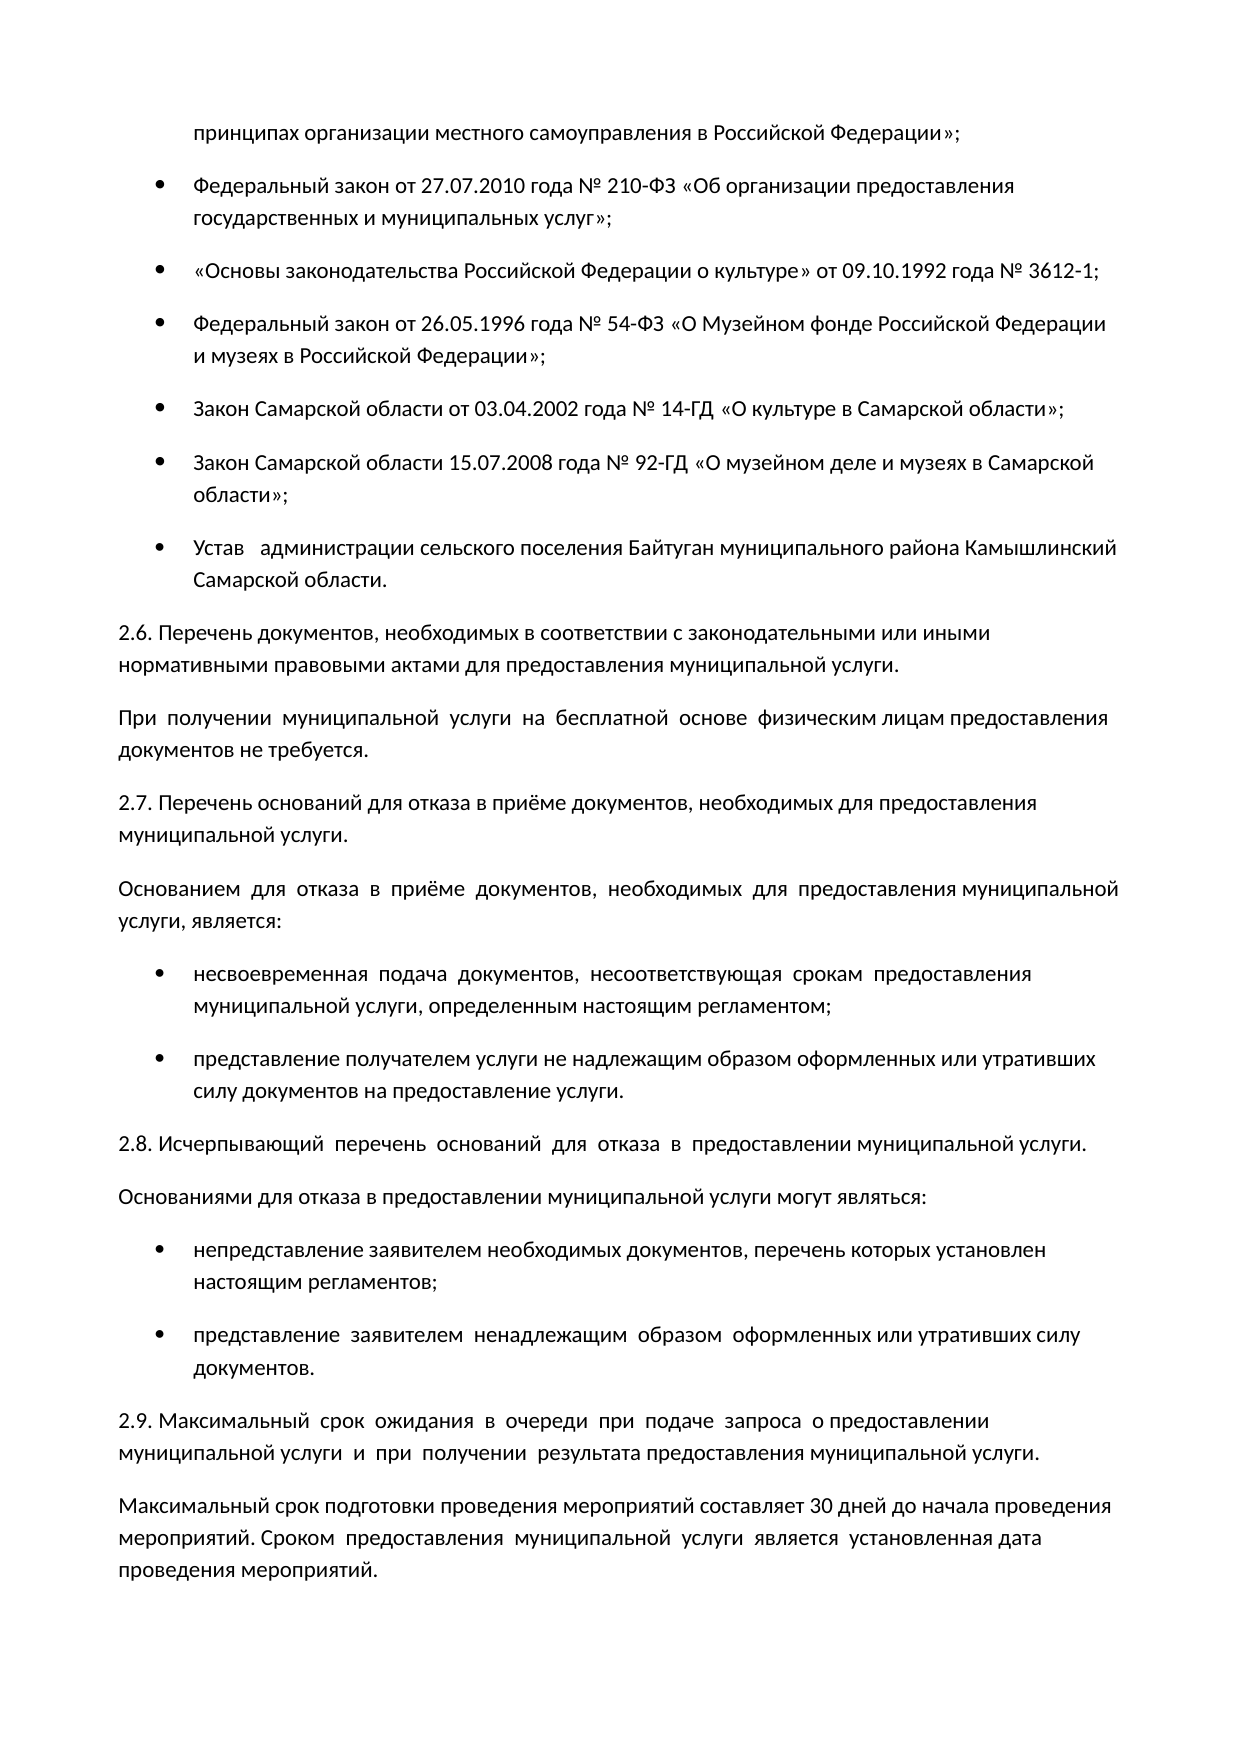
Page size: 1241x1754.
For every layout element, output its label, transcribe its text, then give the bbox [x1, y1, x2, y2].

list Закон Самарской области от 03.04.2002 года № 14-ГД «О культуре в Самарской области»; [156, 394, 1122, 423]
list представление заявителем ненадлежащим образом оформленных или утративших силу документов. [156, 1321, 1122, 1381]
list Закон Самарской области 15.07.2008 года № 92-ГД «О музейном деле и музеях в Самарской области»; [156, 448, 1122, 508]
text 2.8. Исчерпывающий перечень оснований для отказа в предоставлении муниципальной услуги. [118, 1129, 1122, 1157]
list принципах организации местного самоуправления в Российской Федерации»; [156, 118, 1122, 146]
list непредставление заявителем необходимых документов, перечень которых установлен настоящим регламентов; [156, 1235, 1122, 1296]
text 2.6. Перечень документов, необходимых в соответствии с законодательными или иными нормативными правовыми актами для предоставления муниципальной услуги. [118, 618, 1122, 678]
list Федеральный закон от 26.05.1996 года № 54-ФЗ «О Музейном фонде Российской Федерации и музеях в Российской Федерации»; [156, 309, 1122, 369]
list Устав администрации сельского поселения Байтуган муниципального района Камышлинский Самарской области. [156, 533, 1122, 593]
text 2.9. Максимальный срок ожидания в очереди при подаче запроса о предоставлении муниципальной услуги и при получении результата предоставления муниципальной услуги. [118, 1406, 1122, 1466]
list представление получателем услуги не надлежащим образом оформленных или утративших силу документов на предоставление услуги. [156, 1044, 1122, 1104]
list Федеральный закон от 27.07.2010 года № 210-ФЗ «Об организации предоставления государственных и муниципальных услуг»; [156, 171, 1122, 231]
text Основанием для отказа в приёме документов, необходимых для предоставления муниципальной услуги, является: [118, 874, 1122, 934]
text При получении муниципальной услуги на бесплатной основе физическим лицам предоставления документов не требуется. [118, 703, 1122, 763]
list «Основы законодательства Российской Федерации о культуре» от 09.10.1992 года № 3612-1; [156, 256, 1122, 284]
list несвоевременная подача документов, несоответствующая срокам предоставления муниципальной услуги, определенным настоящим регламентом; [156, 959, 1122, 1019]
text Максимальный срок подготовки проведения мероприятий составляет 30 дней до начала проведения мероприятий. Сроком предоставления муниципальной услуги является установленная дата проведения мероприятий. [118, 1491, 1122, 1583]
text 2.7. Перечень оснований для отказа в приёме документов, необходимых для предоставления муниципальной услуги. [118, 788, 1122, 849]
text Основаниями для отказа в предоставлении муниципальной услуги могут являться: [118, 1182, 1122, 1210]
